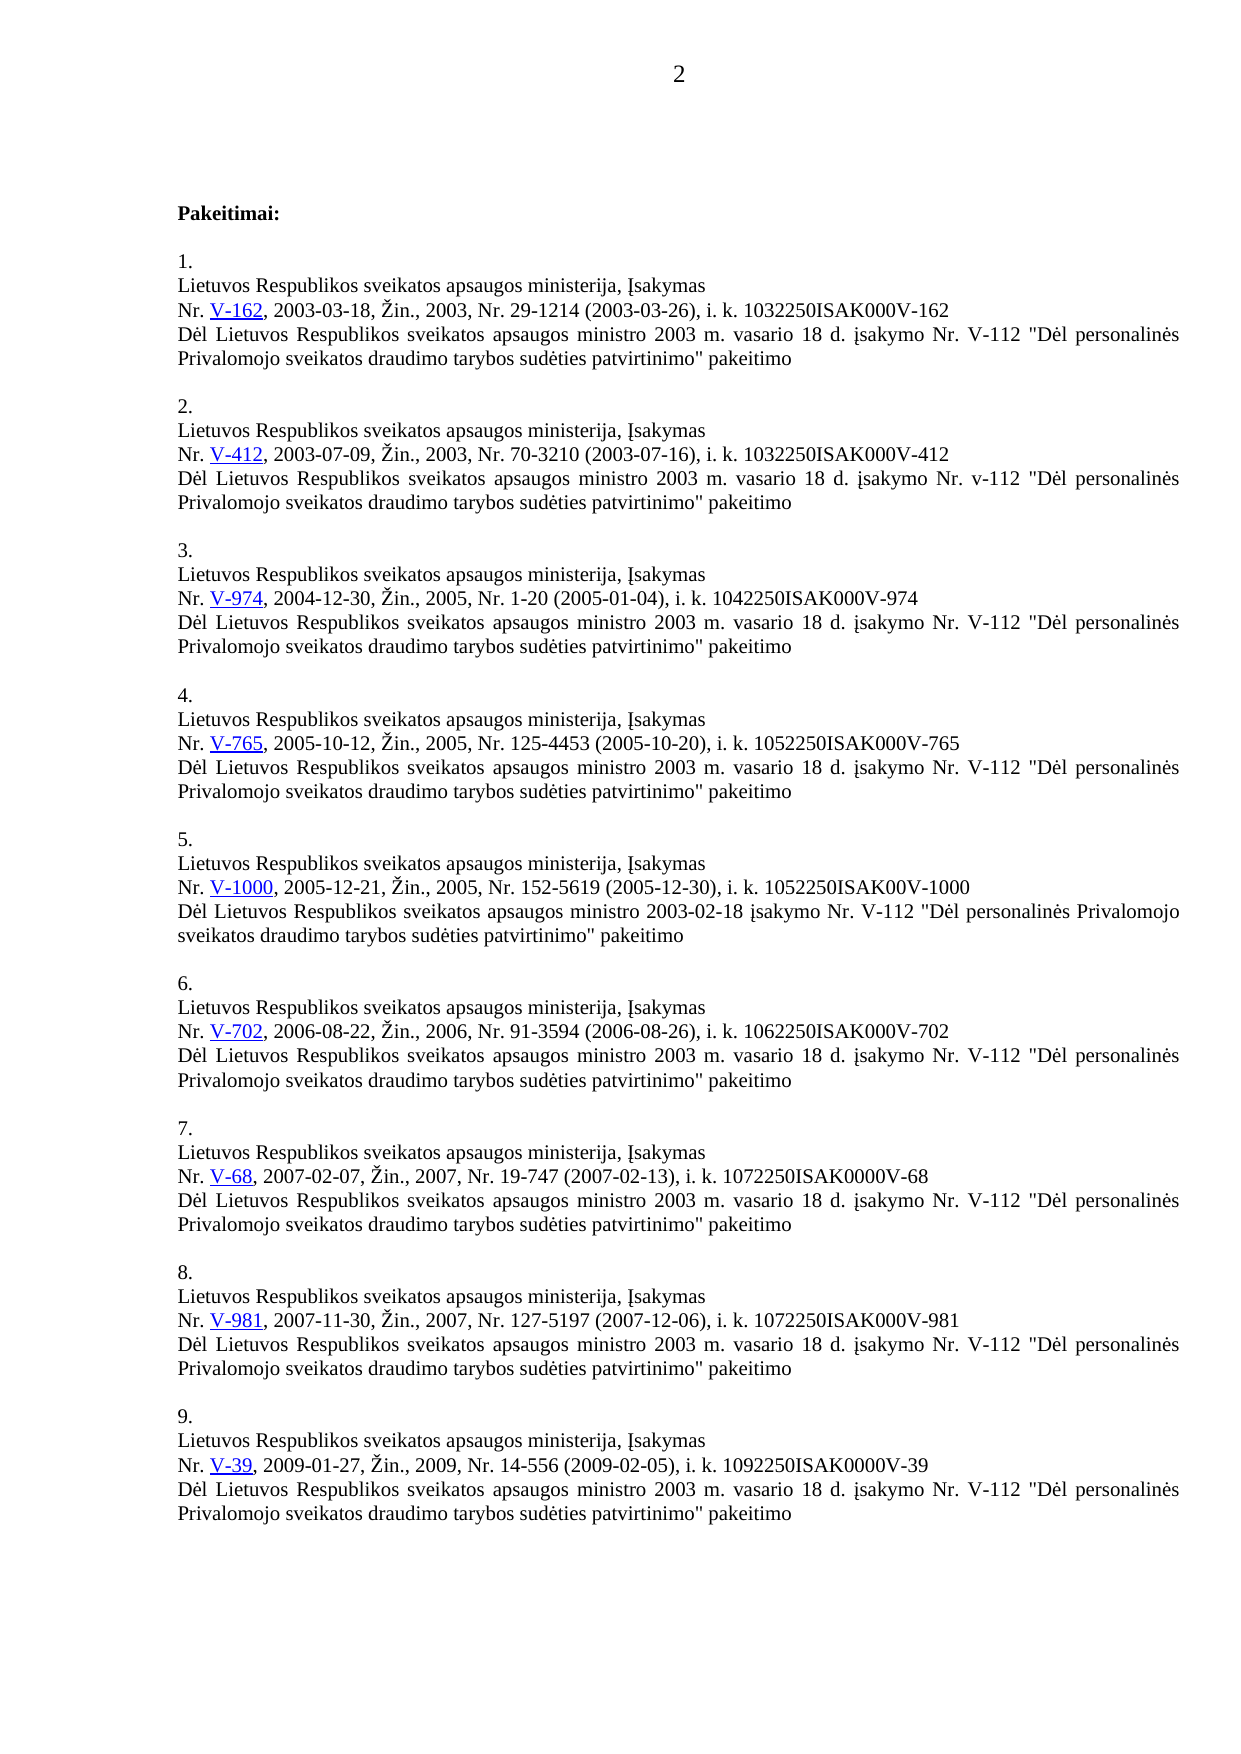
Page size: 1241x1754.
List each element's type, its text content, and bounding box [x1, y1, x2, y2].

text Lietuvos Respublikos sveikatos apsaugos ministerija, Įsakymas [177, 995, 1181, 1019]
text Nr. V-39, 2009-01-27, Žin., 2009, Nr. 14-556 (2009-02-05), i. k. 1092250ISAK0000V-39 [177, 1452, 1181, 1477]
text 7. [177, 1116, 1181, 1140]
text Dėl Lietuvos Respublikos sveikatos apsaugos ministro 2003 m. vasario 18 d. įsakymo Nr. V-112 "Dėl personalinės Privalomojo sveikatos draudimo tarybos sudėties patvirtinimo" pakeitimo [177, 1477, 1181, 1525]
text Lietuvos Respublikos sveikatos apsaugos ministerija, Įsakymas [177, 562, 1181, 586]
text Lietuvos Respublikos sveikatos apsaugos ministerija, Įsakymas [177, 273, 1181, 297]
text Dėl Lietuvos Respublikos sveikatos apsaugos ministro 2003 m. vasario 18 d. įsakymo Nr. V-112 "Dėl personalinės Privalomojo sveikatos draudimo tarybos sudėties patvirtinimo" pakeitimo [177, 755, 1181, 803]
text Lietuvos Respublikos sveikatos apsaugos ministerija, Įsakymas [177, 707, 1181, 731]
text 5. [177, 827, 1181, 851]
text 2. [177, 394, 1181, 418]
text Nr. V-1000, 2005-12-21, Žin., 2005, Nr. 152-5619 (2005-12-30), i. k. 1052250ISAK00V-1000 [177, 875, 1181, 899]
text Pakeitimai: [177, 201, 1181, 225]
text Lietuvos Respublikos sveikatos apsaugos ministerija, Įsakymas [177, 1284, 1181, 1308]
text Nr. V-974, 2004-12-30, Žin., 2005, Nr. 1-20 (2005-01-04), i. k. 1042250ISAK000V-974 [177, 586, 1181, 610]
text Nr. V-765, 2005-10-12, Žin., 2005, Nr. 125-4453 (2005-10-20), i. k. 1052250ISAK000V-765 [177, 731, 1181, 755]
text Dėl Lietuvos Respublikos sveikatos apsaugos ministro 2003 m. vasario 18 d. įsakymo Nr. v-112 "Dėl personalinės Privalomojo sveikatos draudimo tarybos sudėties patvirtinimo" pakeitimo [177, 466, 1181, 514]
text 3. [177, 538, 1181, 562]
text 1. [177, 249, 1181, 273]
text Dėl Lietuvos Respublikos sveikatos apsaugos ministro 2003 m. vasario 18 d. įsakymo Nr. V-112 "Dėl personalinės Privalomojo sveikatos draudimo tarybos sudėties patvirtinimo" pakeitimo [177, 610, 1181, 658]
text 4. [177, 682, 1181, 707]
text Dėl Lietuvos Respublikos sveikatos apsaugos ministro 2003 m. vasario 18 d. įsakymo Nr. V-112 "Dėl personalinės Privalomojo sveikatos draudimo tarybos sudėties patvirtinimo" pakeitimo [177, 1043, 1181, 1092]
text 6. [177, 971, 1181, 995]
text 9. [177, 1404, 1181, 1428]
text Nr. V-702, 2006-08-22, Žin., 2006, Nr. 91-3594 (2006-08-26), i. k. 1062250ISAK000V-702 [177, 1019, 1181, 1043]
text Lietuvos Respublikos sveikatos apsaugos ministerija, Įsakymas [177, 1140, 1181, 1164]
text 8. [177, 1260, 1181, 1284]
text Lietuvos Respublikos sveikatos apsaugos ministerija, Įsakymas [177, 851, 1181, 875]
text Lietuvos Respublikos sveikatos apsaugos ministerija, Įsakymas [177, 418, 1181, 442]
text Dėl Lietuvos Respublikos sveikatos apsaugos ministro 2003 m. vasario 18 d. įsakymo Nr. V-112 "Dėl personalinės Privalomojo sveikatos draudimo tarybos sudėties patvirtinimo" pakeitimo [177, 1332, 1181, 1380]
text Dėl Lietuvos Respublikos sveikatos apsaugos ministro 2003 m. vasario 18 d. įsakymo Nr. V-112 "Dėl personalinės Privalomojo sveikatos draudimo tarybos sudėties patvirtinimo" pakeitimo [177, 322, 1181, 370]
text Lietuvos Respublikos sveikatos apsaugos ministerija, Įsakymas [177, 1428, 1181, 1452]
text Nr. V-412, 2003-07-09, Žin., 2003, Nr. 70-3210 (2003-07-16), i. k. 1032250ISAK000V-412 [177, 442, 1181, 466]
text Dėl Lietuvos Respublikos sveikatos apsaugos ministro 2003-02-18 įsakymo Nr. V-112 "Dėl personalinės Privalomojo sveikatos draudimo tarybos sudėties patvirtinimo" pakeitimo [177, 899, 1181, 947]
text Nr. V-68, 2007-02-07, Žin., 2007, Nr. 19-747 (2007-02-13), i. k. 1072250ISAK0000V-68 [177, 1164, 1181, 1188]
text Nr. V-981, 2007-11-30, Žin., 2007, Nr. 127-5197 (2007-12-06), i. k. 1072250ISAK000V-981 [177, 1308, 1181, 1332]
text Dėl Lietuvos Respublikos sveikatos apsaugos ministro 2003 m. vasario 18 d. įsakymo Nr. V-112 "Dėl personalinės Privalomojo sveikatos draudimo tarybos sudėties patvirtinimo" pakeitimo [177, 1188, 1181, 1236]
text Nr. V-162, 2003-03-18, Žin., 2003, Nr. 29-1214 (2003-03-26), i. k. 1032250ISAK000V-162 [177, 297, 1181, 322]
